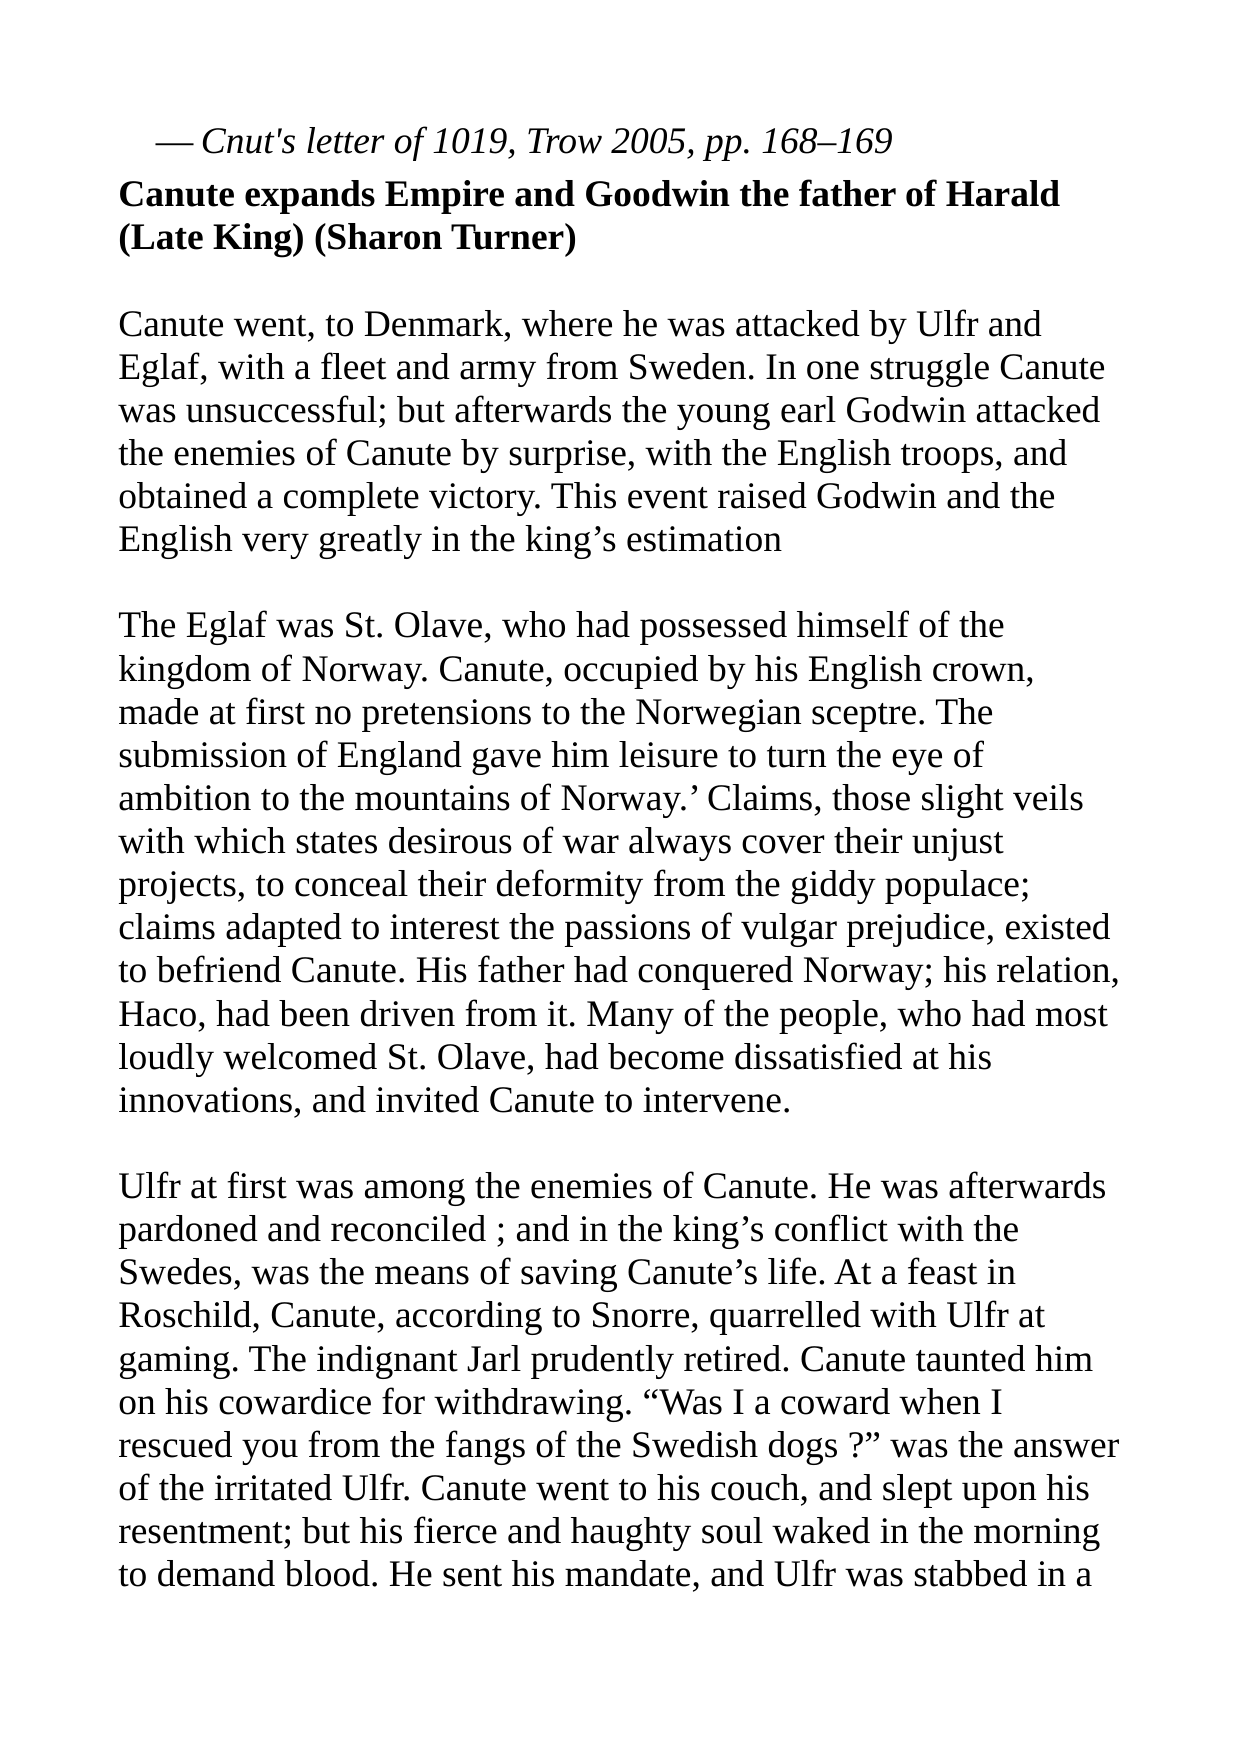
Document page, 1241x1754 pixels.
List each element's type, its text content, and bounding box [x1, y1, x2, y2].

text — Cnut's letter of 1019, Trow 2005, pp. 168–169 [156, 118, 1084, 161]
text Canute expands Empire and Goodwin the father of Harald (Late King) (Sharon Turner) [118, 172, 1122, 258]
text Ulfr at first was among the enemies of Canute. He was afterwards pardoned and reconciled ; and in the king’s conflict with the Swedes, was the means of saving Canute’s life. At a feast in Roschild, Canute, according to Snorre, quarrelled with Ulfr at gaming. The indignant Jarl prudently retired. Canute taunted him on his cowardice for withdrawing. “Was I a coward when I rescued you from the fangs of the Swedish dogs ?” was the answer of the irritated Ulfr. Canute went to his couch, and slept upon his resentment; but his fierce and haughty soul waked in the morning to demand blood. He sent his mandate, and Ulfr was stabbed in a [118, 1163, 1122, 1595]
text Canute went, to Denmark, where he was attacked by Ulfr and Eglaf, with a fleet and army from Sweden. In one struggle Canute was unsuccessful; but afterwards the young earl Godwin attacked the enemies of Canute by surprise, with the English troops, and obtained a complete victory. This event raised Godwin and the English very greatly in the king’s estimation [118, 301, 1122, 560]
text The Eglaf was St. Olave, who had possessed himself of the kingdom of Norway. Canute, occupied by his English crown, made at first no pretensions to the Norwegian sceptre. The submission of England gave him leisure to turn the eye of ambition to the mountains of Norway.’ Claims, those slight veils with which states desirous of war always cover their unjust projects, to conceal their deformity from the giddy populace; claims adapted to interest the passions of vulgar prejudice, existed to befriend Canute. His father had conquered Norway; his relation, Haco, had been driven from it. Many of the people, who had most loudly welcomed St. Olave, had become dissatisfied at his innovations, and invited Canute to intervene. [118, 603, 1122, 1120]
